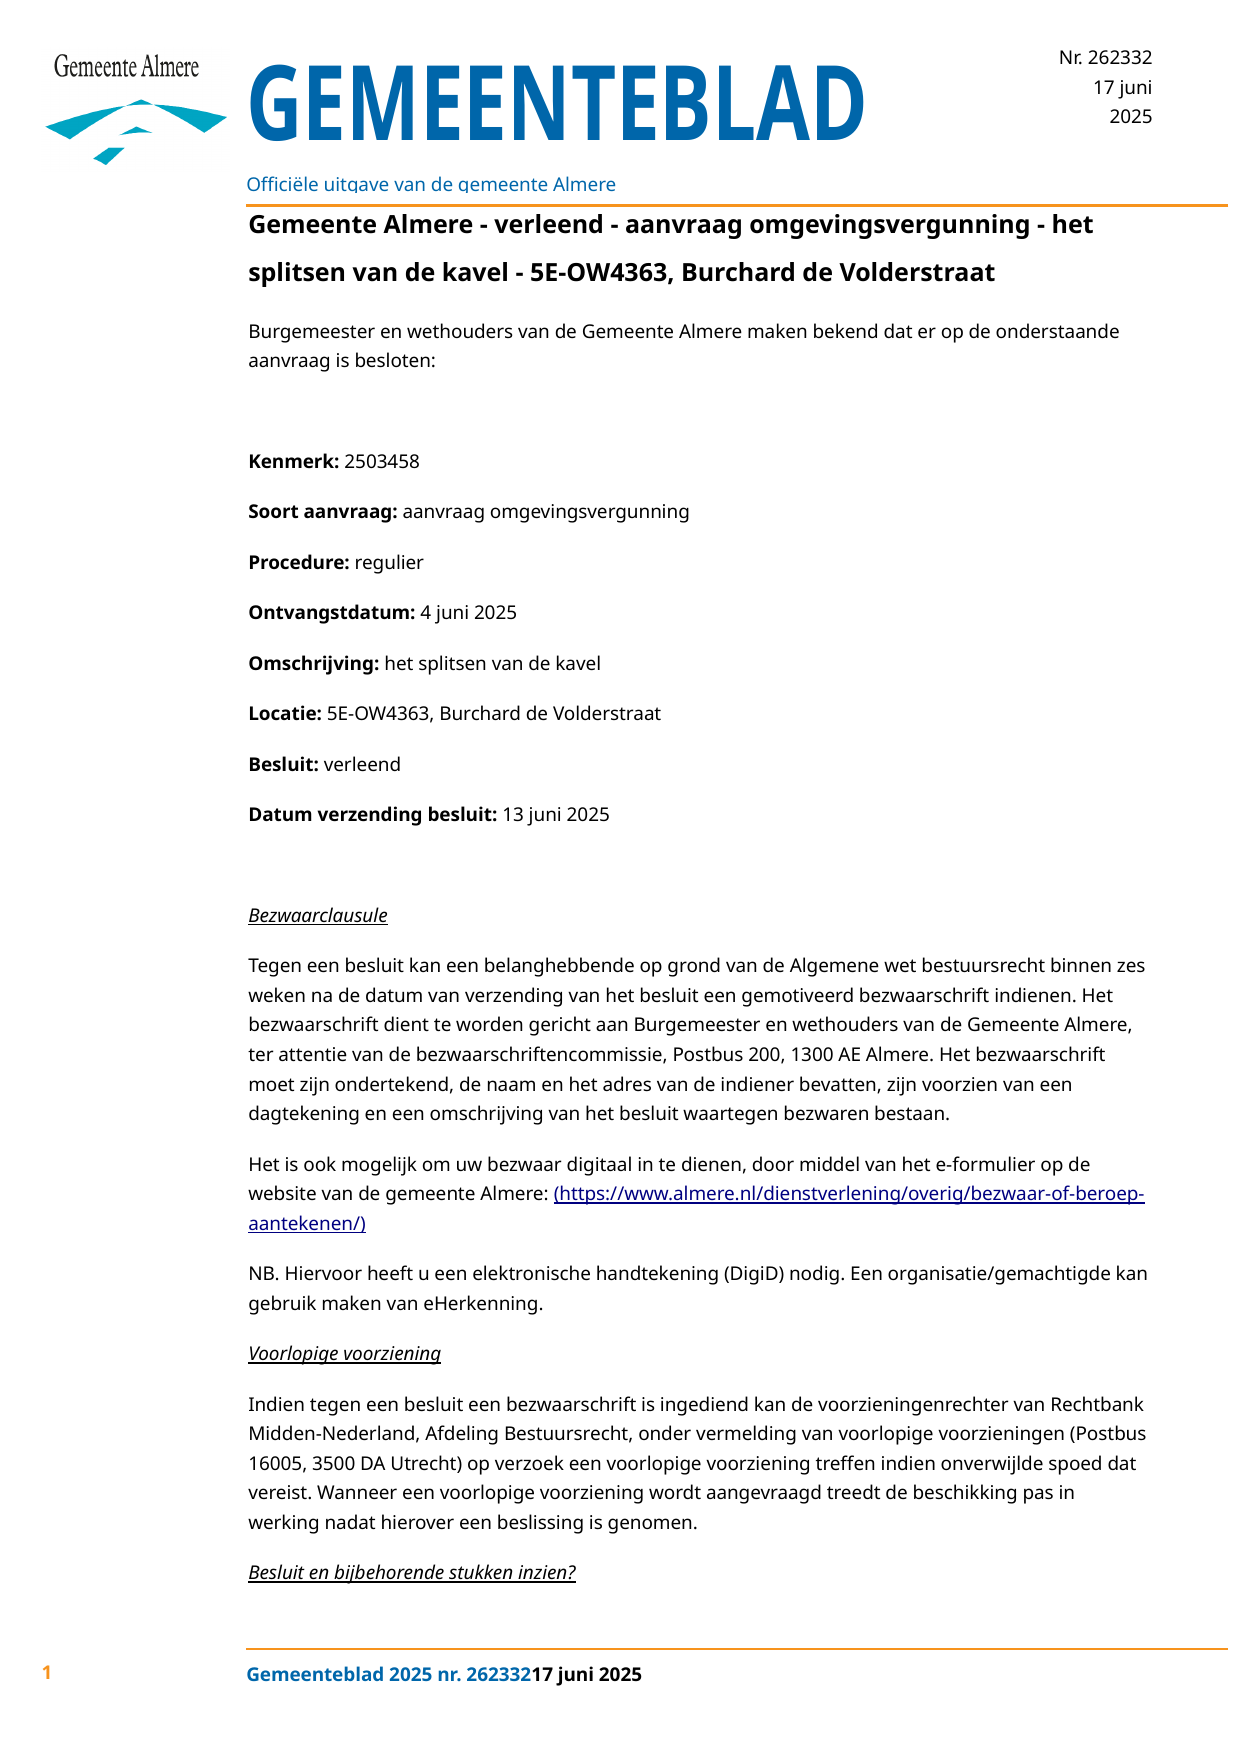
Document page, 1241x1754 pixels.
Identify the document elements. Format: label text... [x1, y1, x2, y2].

text Datum verzending besluit: 13 juni 2025 [248, 801, 1152, 827]
text Burgemeester en wethouders van de Gemeente Almere maken bekend dat er op de onderstaande aanvraag is besloten: [248, 318, 1152, 373]
text Tegen een besluit kan een belanghebbende op grond van de Algemene wet bestuursrecht binnen zes weken na de datum van verzending van het besluit een gemotiveerd bezwaarschrift indienen. Het bezwaarschrift dient te worden gericht aan Burgemeester en wethouders van de Gemeente Almere, ter attentie van de bezwaarschriftencommissie, Postbus 200, 1300 AE Almere. Het bezwaarschrift moet zijn ondertekend, de naam en het adres van de indiener bevatten, zijn voorzien van een dagtekening en een omschrijving van het besluit waartegen bezwaren bestaan. [248, 952, 1152, 1126]
text Procedure: regulier [248, 549, 1152, 575]
text Besluit en bijbehorende stukken inzien? [248, 1559, 1152, 1585]
text Gemeente Almere - verleend - aanvraag omgevingsvergunning - het splitsen van de kavel - 5E-OW4363, Burchard de Volderstraat [248, 207, 1152, 288]
text Besluit: verleend [248, 751, 1152, 777]
text Het is ook mogelijk om uw bezwaar digitaal in te dienen, door middel van het e-formulier op de website van de gemeente Almere: (https://www.almere.nl/dienstverlening/overig/bezwaar-of-beroep-aantekenen/) [248, 1151, 1152, 1236]
text Indien tegen een besluit een bezwaarschrift is ingediend kan de voorzieningenrechter van Rechtbank Midden-Nederland, Afdeling Bestuursrecht, onder vermelding van voorlopige voorzieningen (Postbus 16005, 3500 DA Utrecht) op verzoek een voorlopige voorziening treffen indien onverwijlde spoed dat vereist. Wanneer een voorlopige voorziening wordt aangevraagd treedt de beschikking pas in werking nadat hierover een beslissing is genomen. [248, 1391, 1152, 1535]
picture [41, 47, 231, 172]
text Ontvangstdatum: 4 juni 2025 [248, 599, 1152, 625]
text NB. Hiervoor heeft u een elektronische handtekening (DigiD) nodig. Een organisatie/gemachtigde kan gebruik maken van eHerkenning. [248, 1260, 1152, 1316]
text Omschrijving: het splitsen van de kavel [248, 650, 1152, 676]
text Locatie: 5E-OW4363, Burchard de Volderstraat [248, 700, 1152, 726]
text Bezwaarclausule [248, 902, 1152, 928]
text Soort aanvraag: aanvraag omgevingsvergunning [248, 499, 1152, 524]
text Kenmerk: 2503458 [248, 448, 1152, 474]
text Voorlopige voorziening [248, 1340, 1152, 1366]
